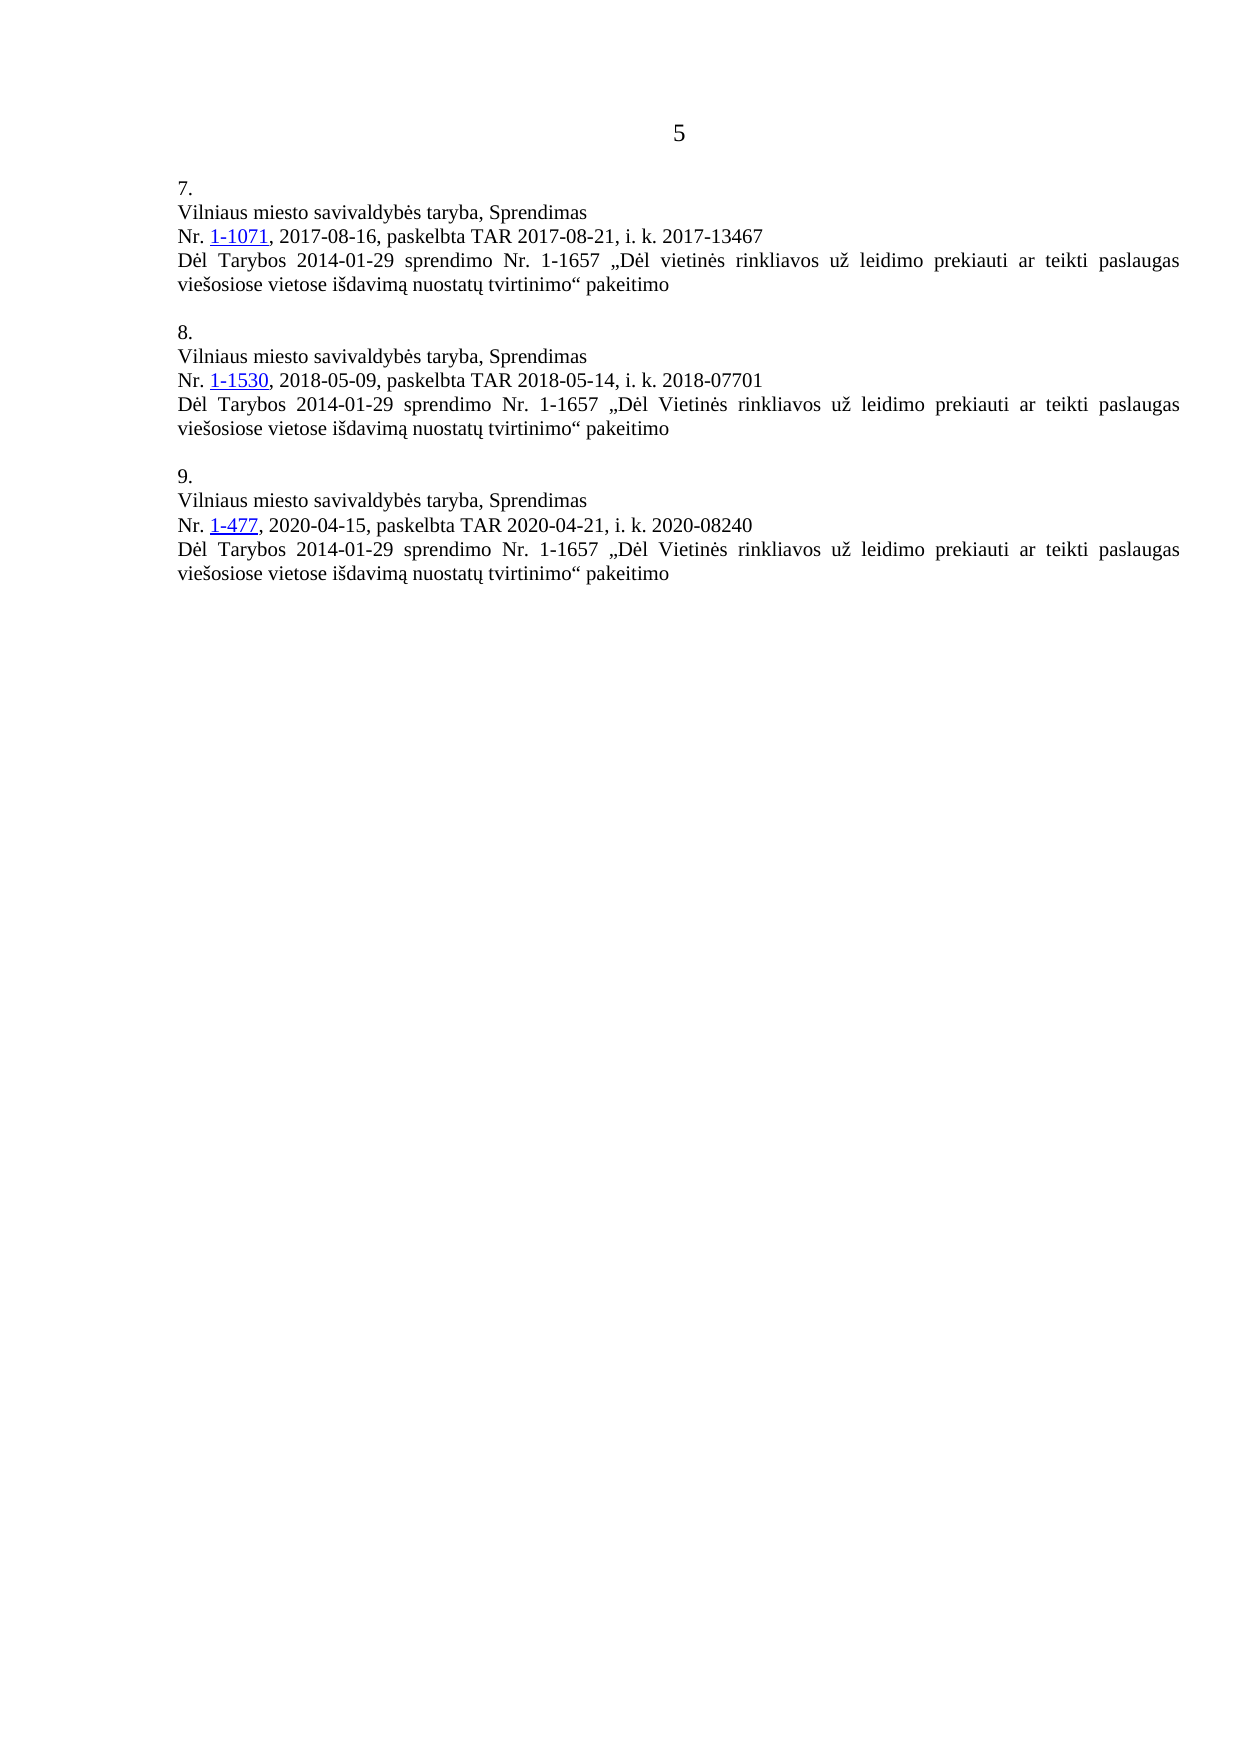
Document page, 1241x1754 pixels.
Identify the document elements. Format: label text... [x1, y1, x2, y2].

text 7. [177, 176, 1181, 200]
text Dėl Tarybos 2014-01-29 sprendimo Nr. 1-1657 „Dėl vietinės rinkliavos už leidimo prekiauti ar teikti paslaugas viešosiose vietose išdavimą nuostatų tvirtinimo“ pakeitimo [177, 248, 1181, 296]
text Vilniaus miesto savivaldybės taryba, Sprendimas [177, 488, 1181, 512]
text Vilniaus miesto savivaldybės taryba, Sprendimas [177, 200, 1181, 224]
text Vilniaus miesto savivaldybės taryba, Sprendimas [177, 344, 1181, 368]
text Dėl Tarybos 2014-01-29 sprendimo Nr. 1-1657 „Dėl Vietinės rinkliavos už leidimo prekiauti ar teikti paslaugas viešosiose vietose išdavimą nuostatų tvirtinimo“ pakeitimo [177, 537, 1181, 585]
text Nr. 1-1071, 2017-08-16, paskelbta TAR 2017-08-21, i. k. 2017-13467 [177, 224, 1181, 248]
text 9. [177, 464, 1181, 488]
text 8. [177, 320, 1181, 344]
text Nr. 1-1530, 2018-05-09, paskelbta TAR 2018-05-14, i. k. 2018-07701 [177, 368, 1181, 392]
text Dėl Tarybos 2014-01-29 sprendimo Nr. 1-1657 „Dėl Vietinės rinkliavos už leidimo prekiauti ar teikti paslaugas viešosiose vietose išdavimą nuostatų tvirtinimo“ pakeitimo [177, 392, 1181, 440]
text Nr. 1-477, 2020-04-15, paskelbta TAR 2020-04-21, i. k. 2020-08240 [177, 512, 1181, 537]
